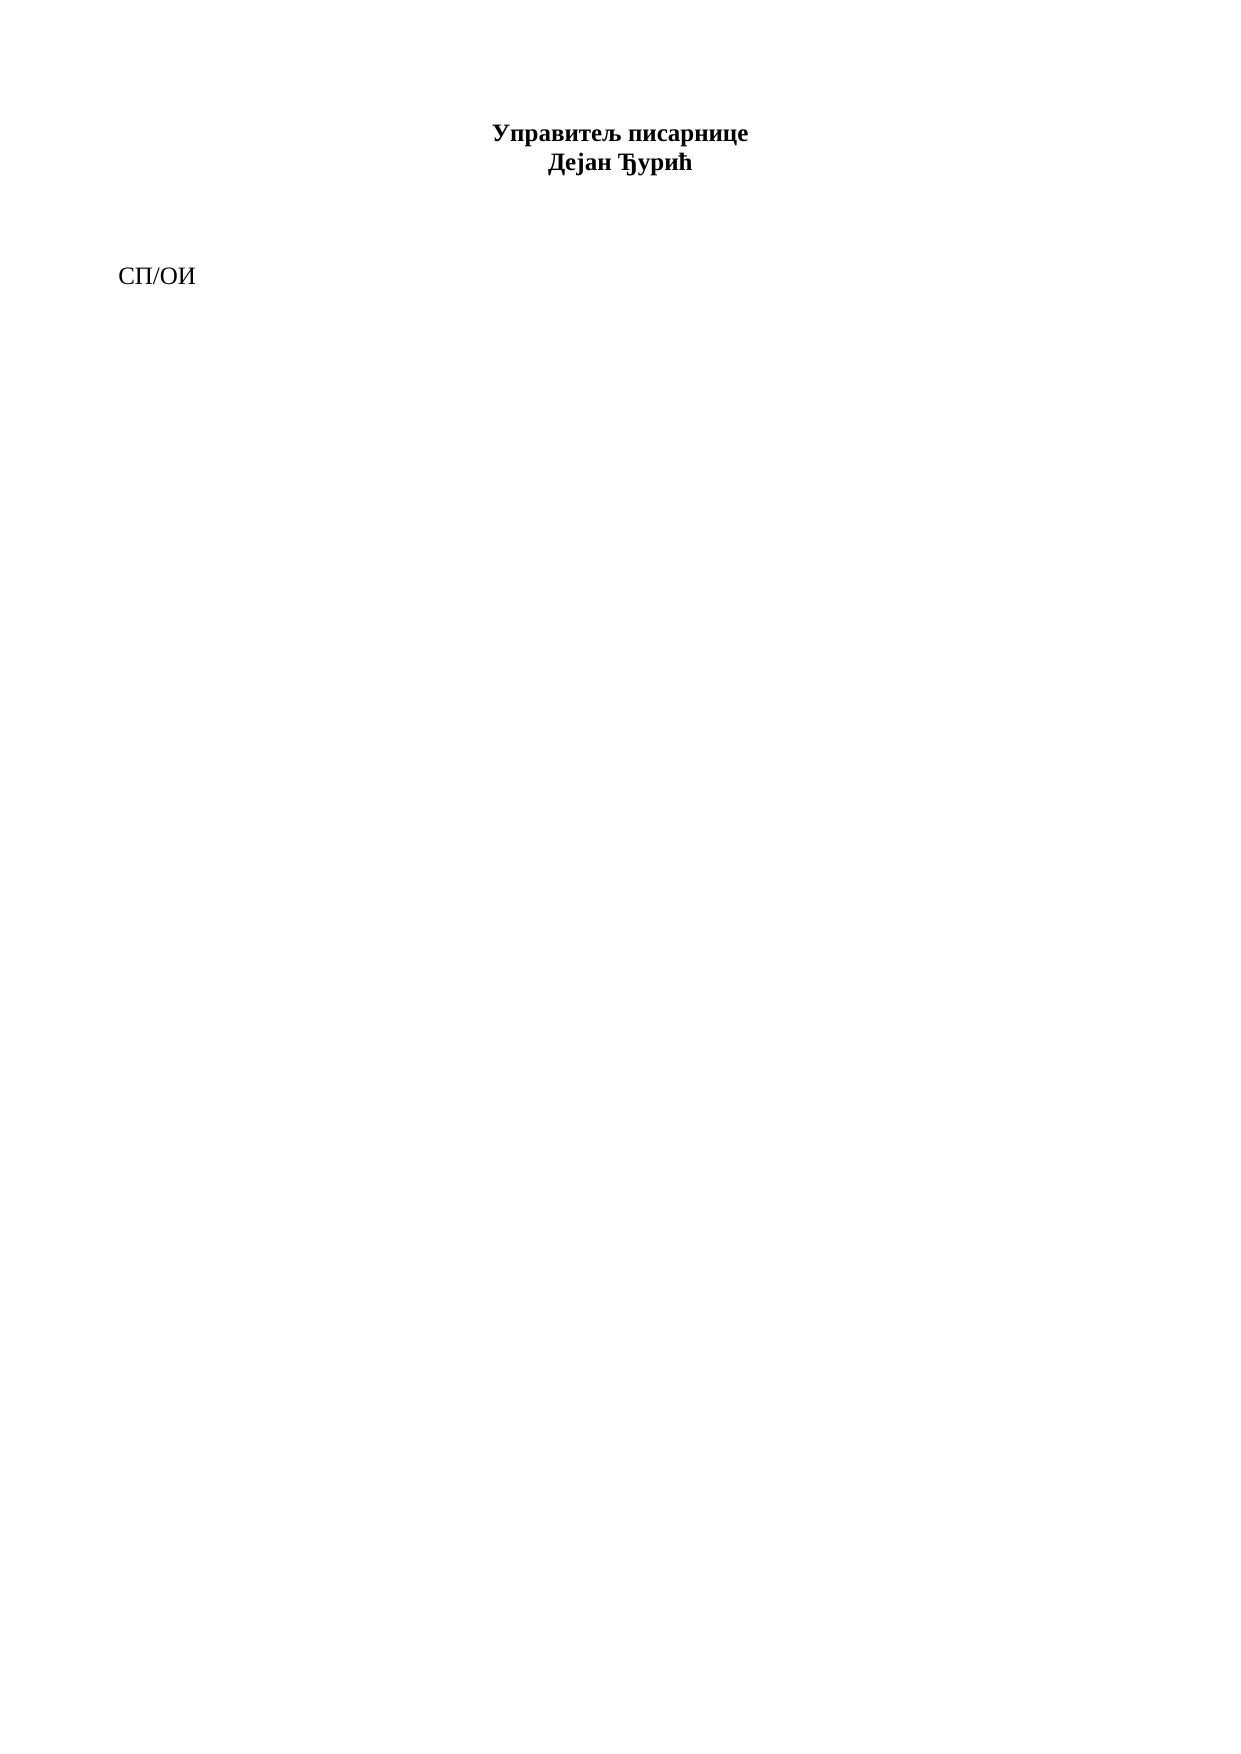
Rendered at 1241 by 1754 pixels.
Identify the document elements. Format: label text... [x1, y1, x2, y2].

text СП/ОИ [118, 261, 1122, 290]
text Управитељ писарнице [118, 118, 1122, 147]
text Дејан Ђурић [118, 147, 1122, 176]
